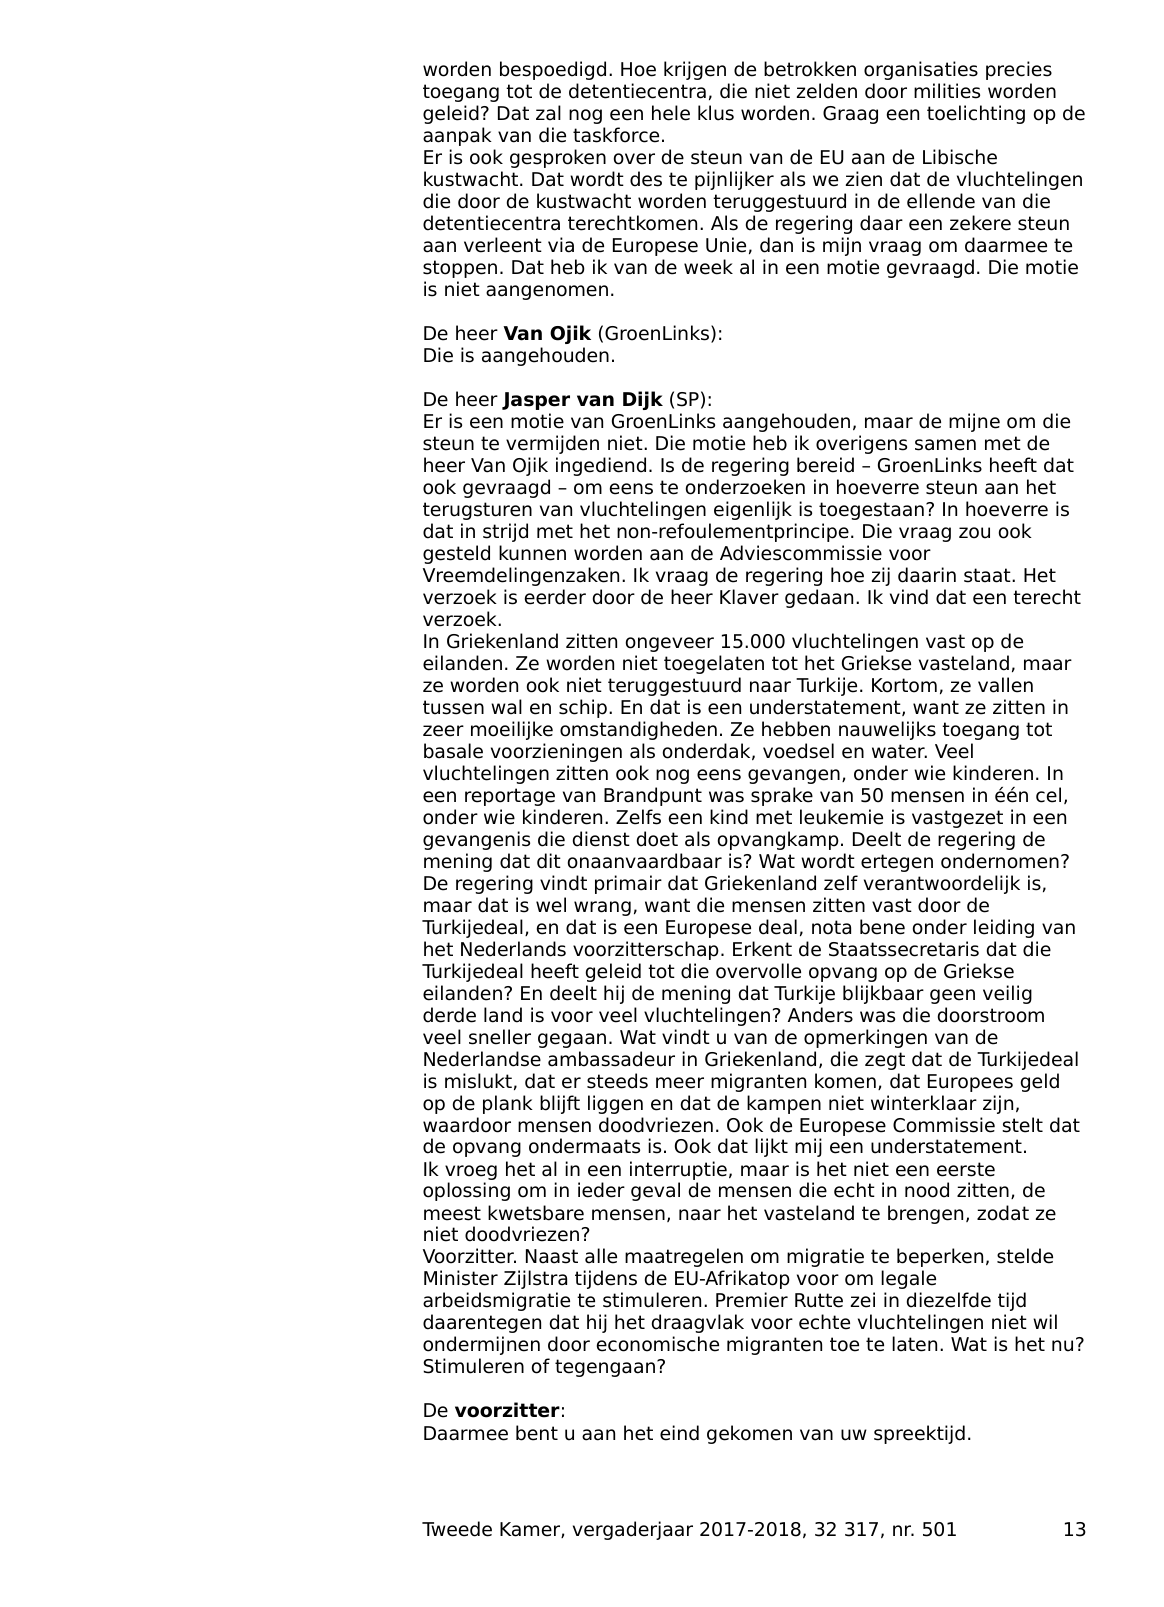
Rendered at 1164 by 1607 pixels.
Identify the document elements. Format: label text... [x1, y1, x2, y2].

text Er is een motie van GroenLinks aangehouden, maar de mijne om die steun te vermijden niet. Die motie heb ik overigens samen met de heer Van Ojik ingediend. Is de regering bereid – GroenLinks heeft dat ook gevraagd – om eens te onderzoeken in hoeverre steun aan het terugsturen van vluchtelingen eigenlijk is toegestaan? In hoeverre is dat in strijd met het non-refoulementprincipe. Die vraag zou ook gesteld kunnen worden aan de Adviescommissie voor Vreemdelingenzaken. Ik vraag de regering hoe zij daarin staat. Het verzoek is eerder door de heer Klaver gedaan. Ik vind dat een terecht verzoek. [422, 411, 1087, 631]
text De heer Van Ojik (GroenLinks): [422, 323, 1087, 345]
text worden bespoedigd. Hoe krijgen de betrokken organisaties precies toegang tot de detentiecentra, die niet zelden door milities worden geleid? Dat zal nog een hele klus worden. Graag een toelichting op de aanpak van die taskforce. [422, 59, 1087, 147]
text Daarmee bent u aan het eind gekomen van uw spreektijd. [422, 1422, 1087, 1444]
text Er is ook gesproken over de steun van de EU aan de Libische kustwacht. Dat wordt des te pijnlijker als we zien dat de vluchtelingen die door de kustwacht worden teruggestuurd in de ellende van die detentiecentra terechtkomen. Als de regering daar een zekere steun aan verleent via de Europese Unie, dan is mijn vraag om daarmee te stoppen. Dat heb ik van de week al in een motie gevraagd. Die motie is niet aangenomen. [422, 147, 1087, 301]
text De regering vindt primair dat Griekenland zelf verantwoordelijk is, maar dat is wel wrang, want die mensen zitten vast door de Turkijedeal, en dat is een Europese deal, nota bene onder leiding van het Nederlands voorzitterschap. Erkent de Staatssecretaris dat die Turkijedeal heeft geleid tot die overvolle opvang op de Griekse eilanden? En deelt hij de mening dat Turkije blijkbaar geen veilig derde land is voor veel vluchtelingen? Anders was die doorstroom veel sneller gegaan. Wat vindt u van de opmerkingen van de Nederlandse ambassadeur in Griekenland, die zegt dat de Turkijedeal is mislukt, dat er steeds meer migranten komen, dat Europees geld op de plank blijft liggen en dat de kampen niet winterklaar zijn, waardoor mensen doodvriezen. Ook de Europese Commissie stelt dat de opvang ondermaats is. Ook dat lijkt mij een understatement. [422, 873, 1087, 1158]
text De voorzitter: [422, 1400, 1087, 1422]
text Voorzitter. Naast alle maatregelen om migratie te beperken, stelde Minister Zijlstra tijdens de EU-Afrikatop voor om legale arbeidsmigratie te stimuleren. Premier Rutte zei in diezelfde tijd daarentegen dat hij het draagvlak voor echte vluchtelingen niet wil ondermijnen door economische migranten toe te laten. Wat is het nu? Stimuleren of tegengaan? [422, 1246, 1087, 1378]
text Die is aangehouden. [422, 345, 1087, 367]
text De heer Jasper van Dijk (SP): [422, 389, 1087, 411]
text In Griekenland zitten ongeveer 15.000 vluchtelingen vast op de eilanden. Ze worden niet toegelaten tot het Griekse vasteland, maar ze worden ook niet teruggestuurd naar Turkije. Kortom, ze vallen tussen wal en schip. En dat is een understatement, want ze zitten in zeer moeilijke omstandigheden. Ze hebben nauwelijks toegang tot basale voorzieningen als onderdak, voedsel en water. Veel vluchtelingen zitten ook nog eens gevangen, onder wie kinderen. In een reportage van Brandpunt was sprake van 50 mensen in één cel, onder wie kinderen. Zelfs een kind met leukemie is vastgezet in een gevangenis die dienst doet als opvangkamp. Deelt de regering de mening dat dit onaanvaardbaar is? Wat wordt ertegen ondernomen? [422, 631, 1087, 873]
text Ik vroeg het al in een interruptie, maar is het niet een eerste oplossing om in ieder geval de mensen die echt in nood zitten, de meest kwetsbare mensen, naar het vasteland te brengen, zodat ze niet doodvriezen? [422, 1158, 1087, 1246]
